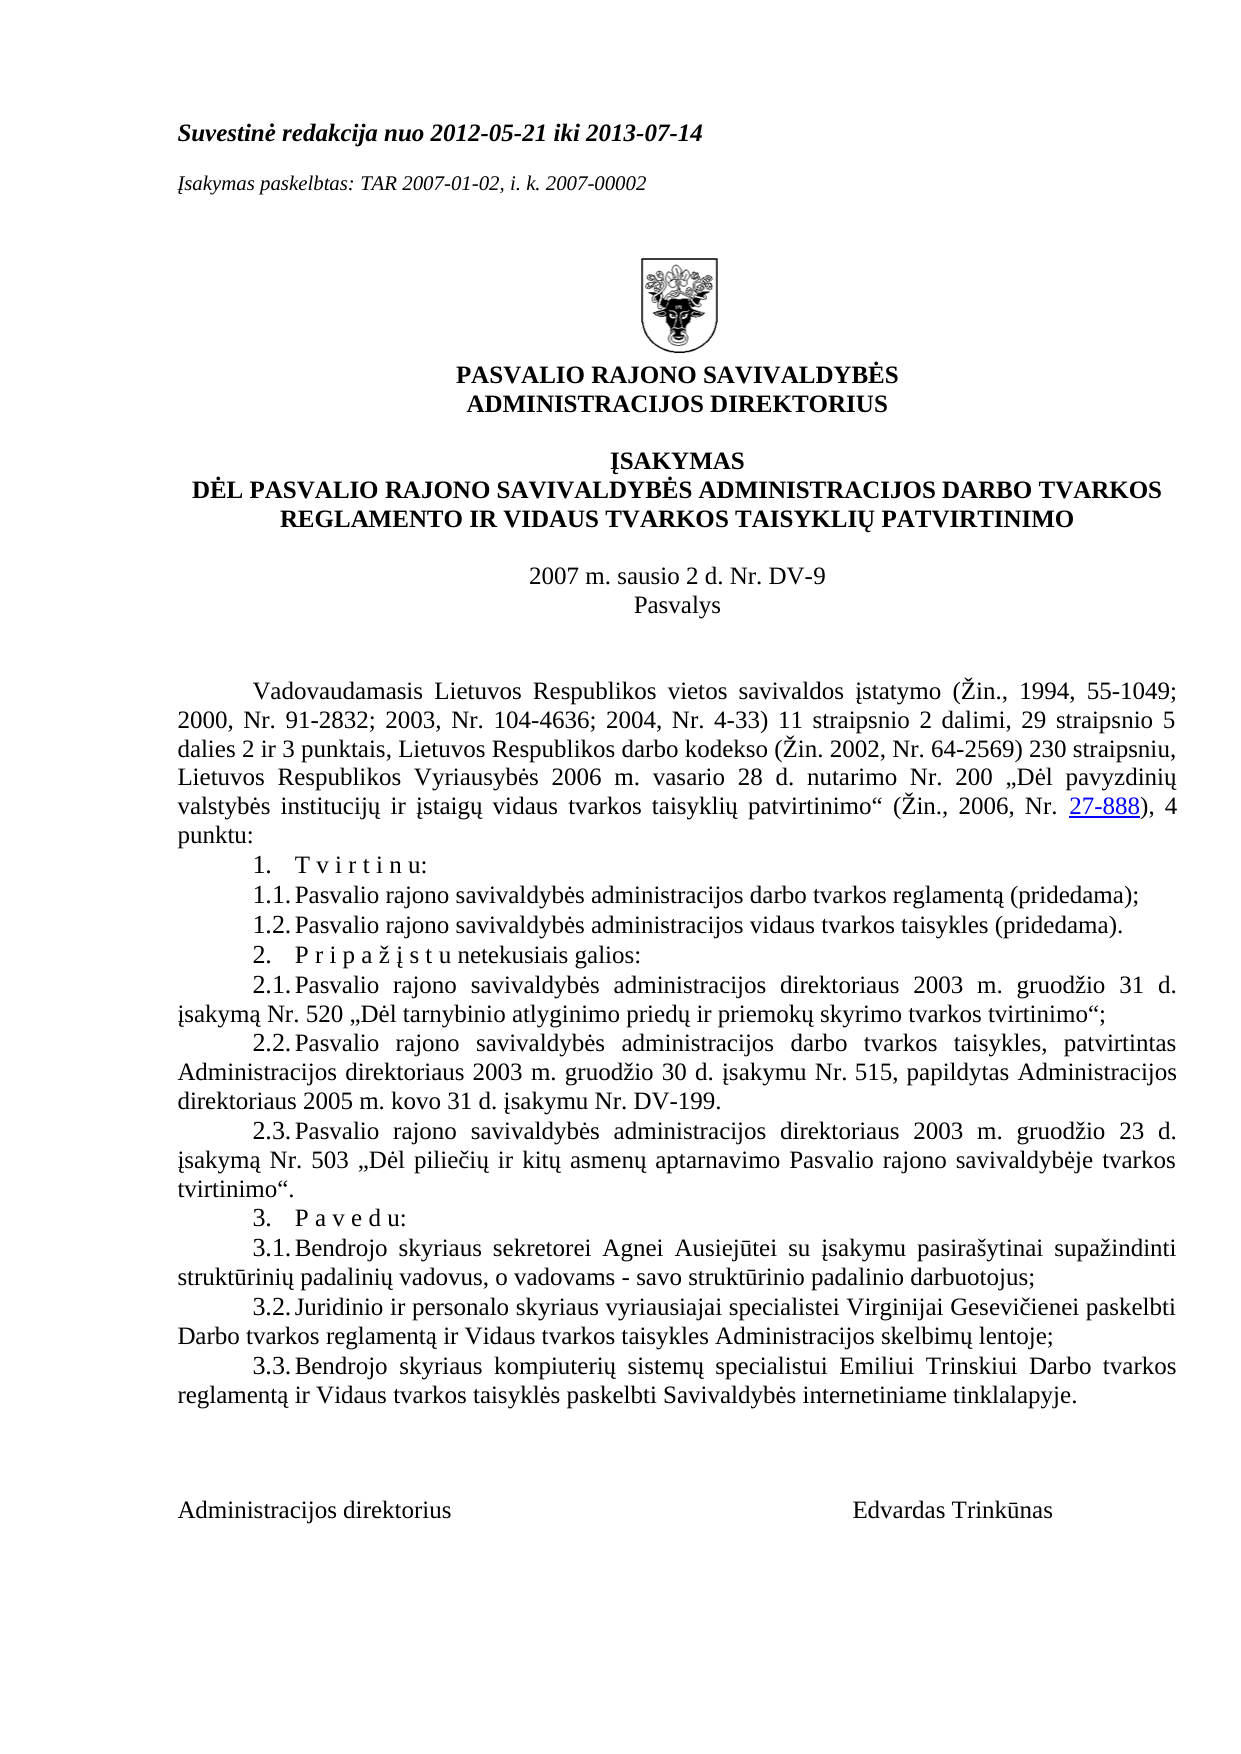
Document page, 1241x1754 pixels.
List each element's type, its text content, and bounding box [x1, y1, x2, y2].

text ĮSAKYMAS [177, 446, 1177, 475]
text 1. T v i r t i n u: [177, 849, 1177, 879]
text PASVALIO RAJONO SAVIVALDYBĖS [177, 360, 1177, 389]
text Suvestinė redakcija nuo 2012-05-21 iki 2013-07-14 [177, 118, 1181, 147]
text Vadovaudamasis Lietuvos Respublikos vietos savivaldos įstatymo (Žin., 1994, 55-1049; 2000, Nr. 91-2832; 2003, Nr. 104-4636; 2004, Nr. 4-33) 11 straipsnio 2 dalimi, 29 straipsnio 5 dalies 2 ir 3 punktais, Lietuvos Respublikos darbo kodekso (Žin. 2002, Nr. 64-2569) 230 straipsniu, Lietuvos Respublikos Vyriausybės 2006 m. vasario 28 d. nutarimo Nr. 200 „Dėl pavyzdinių valstybės institucijų ir įstaigų vidaus tvarkos taisyklių patvirtinimo“ (Žin., 2006, Nr. 27-888), 4 punktu: [177, 676, 1177, 849]
text 2. P r i p a ž į s t u netekusiais galios: [177, 939, 1177, 969]
text 2.2. Pasvalio rajono savivaldybės administracijos darbo tvarkos taisykles, patvirtintas Administracijos direktoriaus 2003 m. gruodžio 30 d. įsakymu Nr. 515, papildytas Administracijos direktoriaus 2005 m. kovo 31 d. įsakymu Nr. DV-199. [177, 1027, 1177, 1115]
text Pasvalys [177, 590, 1177, 619]
text 3.2. Juridinio ir personalo skyriaus vyriausiajai specialistei Virginijai Gesevičienei paskelbti Darbo tvarkos reglamentą ir Vidaus tvarkos taisykles Administracijos skelbimų lentoje; [177, 1291, 1177, 1350]
text ADMINISTRACIJOS DIREKTORIUS [177, 389, 1177, 417]
text 2.3. Pasvalio rajono savivaldybės administracijos direktoriaus 2003 m. gruodžio 23 d. įsakymą Nr. 503 „Dėl piliečių ir kitų asmenų aptarnavimo Pasvalio rajono savivaldybėje tvarkos tvirtinimo“. [177, 1115, 1177, 1202]
text Administracijos direktorius Edvardas Trinkūnas [177, 1495, 1177, 1524]
text DĖL PASVALIO RAJONO SAVIVALDYBĖS ADMINISTRACIJOS DARBO TVARKOS REGLAMENTO IR VIDAUS TVARKOS TAISYKLIŲ PATVIRTINIMO [177, 475, 1177, 532]
text 3.1. Bendrojo skyriaus sekretorei Agnei Ausiejūtei su įsakymu pasirašytinai supažindinti struktūrinių padalinių vadovus, o vadovams - savo struktūrinio padalinio darbuotojus; [177, 1232, 1177, 1291]
text 3.3. Bendrojo skyriaus kompiuterių sistemų specialistui Emiliui Trinskiui Darbo tvarkos reglamentą ir Vidaus tvarkos taisyklės paskelbti Savivaldybės internetiniame tinklalapyje. [177, 1350, 1177, 1409]
text 2.1. Pasvalio rajono savivaldybės administracijos direktoriaus 2003 m. gruodžio 31 d. įsakymą Nr. 520 „Dėl tarnybinio atlyginimo priedų ir priemokų skyrimo tvarkos tvirtinimo“; [177, 969, 1177, 1027]
text Įsakymas paskelbtas: TAR 2007-01-02, i. k. 2007-00002 [177, 171, 1181, 195]
text 1.2. Pasvalio rajono savivaldybės administracijos vidaus tvarkos taisykles (pridedama). [177, 909, 1177, 939]
text 1.1. Pasvalio rajono savivaldybės administracijos darbo tvarkos reglamentą (pridedama); [177, 879, 1177, 909]
text 2007 m. sausio 2 d. Nr. DV-9 [177, 561, 1177, 590]
text 3. P a v e d u: [177, 1202, 1177, 1232]
